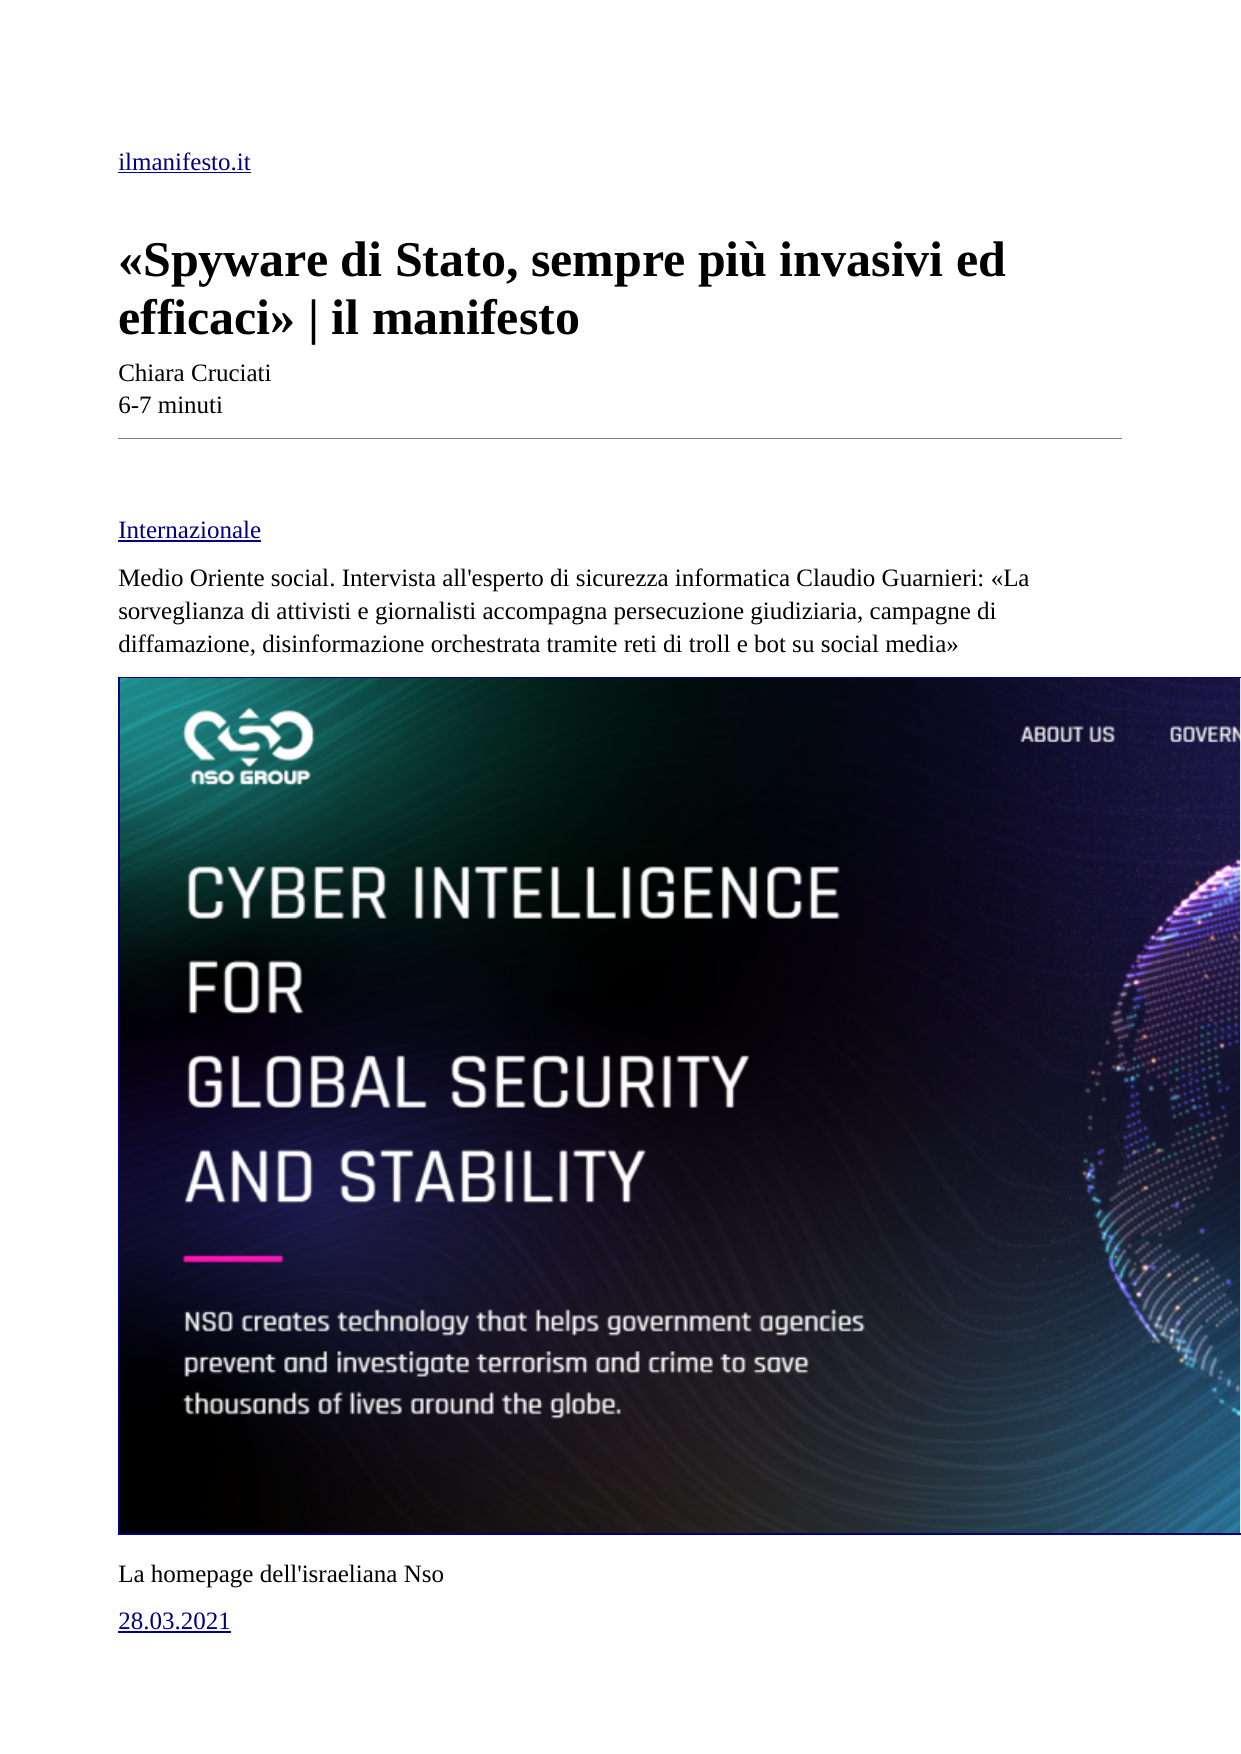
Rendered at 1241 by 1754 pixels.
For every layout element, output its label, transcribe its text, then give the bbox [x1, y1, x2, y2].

text 28.03.2021 [118, 1606, 1122, 1635]
text 6-7 minuti [118, 391, 1122, 419]
text Medio Oriente social. Intervista all'esperto di sicurezza informatica Claudio Guarnieri: «La sorveglianza di attivisti e giornalisti accompagna persecuzione giudiziaria, campagne di diffamazione, disinformazione orchestrata tramite reti di troll e bot su social media» [118, 563, 1122, 658]
text ilmanifesto.it [118, 147, 1122, 176]
subtitle «Spyware di Stato, sempre più invasivi ed efficaci» | il manifesto [118, 230, 1122, 345]
picture [120, 678, 1241, 1533]
text Internazionale [118, 515, 1122, 544]
text Chiara Cruciati [118, 358, 1122, 386]
text La homepage dell'israeliana Nso [118, 1559, 1122, 1587]
